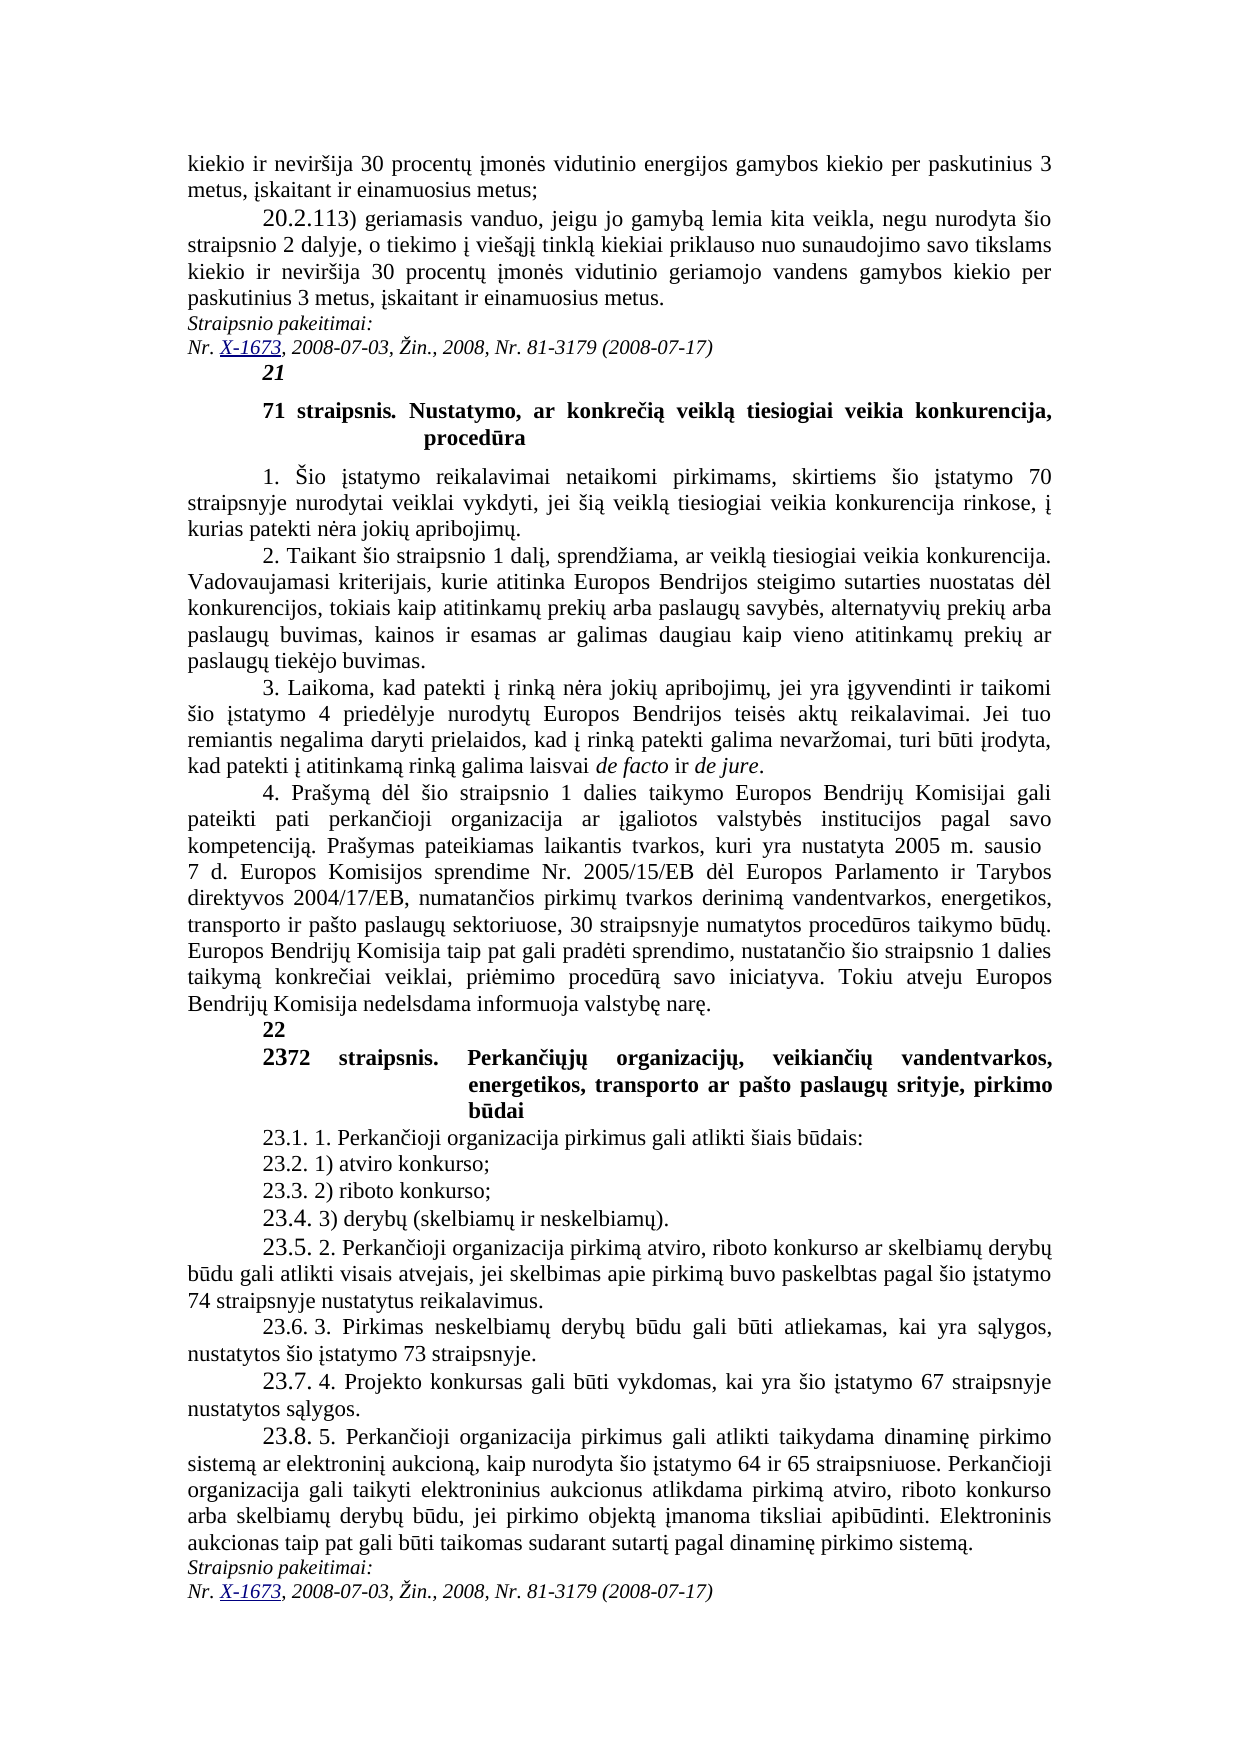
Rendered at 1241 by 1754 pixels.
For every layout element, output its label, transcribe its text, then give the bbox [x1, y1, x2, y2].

text Straipsnio pakeitimai: [187, 311, 1053, 334]
subtitle 3) geriamasis vanduo, jeigu jo gamybą lemia kita veikla, negu nurodyta šio straipsnio 2 dalyje, o tiekimo į viešąjį tinklą kiekiai priklauso nuo sunaudojimo savo tikslams kiekio ir neviršija 30 procentų įmonės vidutinio geriamojo vandens gamybos kiekio per paskutinius 3 metus, įskaitant ir einamuosius metus. [187, 203, 1053, 311]
subtitle 1. Perkančioji organizacija pirkimus gali atlikti šiais būdais: [187, 1124, 1053, 1150]
subtitle 1) atviro konkurso; [187, 1150, 1053, 1177]
subtitle 4. Projekto konkursas gali būti vykdomas, kai yra šio įstatymo 67 straipsnyje nustatytos sąlygos. [187, 1366, 1053, 1421]
text Nr. X-1673, 2008-07-03, Žin., 2008, Nr. 81-3179 (2008-07-17) [187, 1579, 1053, 1603]
text 2. Taikant šio straipsnio 1 dalį, sprendžiama, ar veiklą tiesiogiai veikia konkurencija. Vadovaujamasi kriterijais, kurie atitinka Europos Bendrijos steigimo sutarties nuostatas dėl konkurencijos, tokiais kaip atitinkamų prekių arba paslaugų savybės, alternatyvių prekių arba paslaugų buvimas, kainos ir esamas ar galimas daugiau kaip vieno atitinkamų prekių ar paslaugų tiekėjo buvimas. [187, 542, 1053, 673]
text 4. Prašymą dėl šio straipsnio 1 dalies taikymo Europos Bendrijų Komisijai gali pateikti pati perkančioji organizacija ar įgaliotos valstybės institucijos pagal savo kompetenciją. Prašymas pateikiamas laikantis tvarkos, kuri yra nustatyta 2005 m. sausio 7 d. Europos Komisijos sprendime Nr. 2005/15/EB dėl Europos Parlamento ir Tarybos direktyvos 2004/17/EB, numatančios pirkimų tvarkos derinimą vandentvarkos, energetikos, transporto ir pašto paslaugų sektoriuose, 30 straipsnyje numatytos procedūros taikymo būdų. Europos Bendrijų Komisija taip pat gali pradėti sprendimo, nustatančio šio straipsnio 1 dalies taikymą konkrečiai veiklai, priėmimo procedūrą savo iniciatyva. Tokiu atveju Europos Bendrijų Komisija nedelsdama informuoja valstybę narę. [187, 779, 1053, 1016]
text 71 straipsnis. Nustatymo, ar konkrečią veiklą tiesiogiai veikia konkurencija, procedūra [262, 397, 1053, 450]
subtitle 3) derybų (skelbiamų ir neskelbiamų). [187, 1203, 1053, 1232]
subtitle 2) riboto konkurso; [187, 1177, 1053, 1203]
subtitle kiekio ir neviršija 30 procentų įmonės vidutinio energijos gamybos kiekio per paskutinius 3 metus, įskaitant ir einamuosius metus; [187, 150, 1053, 203]
text 1. Šio įstatymo reikalavimai netaikomi pirkimams, skirtiems šio įstatymo 70 straipsnyje nurodytai veiklai vykdyti, jei šią veiklą tiesiogiai veikia konkurencija rinkose, į kurias patekti nėra jokių apribojimų. [187, 463, 1053, 542]
text 3. Laikoma, kad patekti į rinką nėra jokių apribojimų, jei yra įgyvendinti ir taikomi šio įstatymo 4 priedėlyje nurodytų Europos Bendrijos teisės aktų reikalavimai. Jei tuo remiantis negalima daryti prielaidos, kad į rinką patekti galima nevaržomai, turi būti įrodyta, kad patekti į atitinkamą rinką galima laisvai de facto ir de jure. [187, 673, 1053, 779]
subtitle 5. Perkančioji organizacija pirkimus gali atlikti taikydama dinaminę pirkimo sistemą ar elektroninį aukcioną, kaip nurodyta šio įstatymo 64 ir 65 straipsniuose. Perkančioji organizacija gali taikyti elektroninius aukcionus atlikdama pirkimą atviro, riboto konkurso arba skelbiamų derybų būdu, jei pirkimo objektą įmanoma tiksliai apibūdinti. Elektroninis aukcionas taip pat gali būti taikomas sudarant sutartį pagal dinaminę pirkimo sistemą. [187, 1421, 1053, 1555]
subtitle 3. Pirkimas neskelbiamų derybų būdu gali būti atliekamas, kai yra sąlygos, nustatytos šio įstatymo 73 straipsnyje. [187, 1313, 1053, 1366]
text Nr. X-1673, 2008-07-03, Žin., 2008, Nr. 81-3179 (2008-07-17) [187, 334, 1053, 359]
subtitle 2. Perkančioji organizacija pirkimą atviro, riboto konkurso ar skelbiamų derybų būdu gali atlikti visais atvejais, jei skelbimas apie pirkimą buvo paskelbtas pagal šio įstatymo 74 straipsnyje nustatytus reikalavimus. [187, 1232, 1053, 1313]
text Straipsnio pakeitimai: [187, 1555, 1053, 1579]
subtitle 72 straipsnis. Perkančiųjų organizacijų, veikiančių vandentvarkos, energetikos, transporto ar pašto paslaugų srityje, pirkimo būdai [262, 1042, 1053, 1124]
